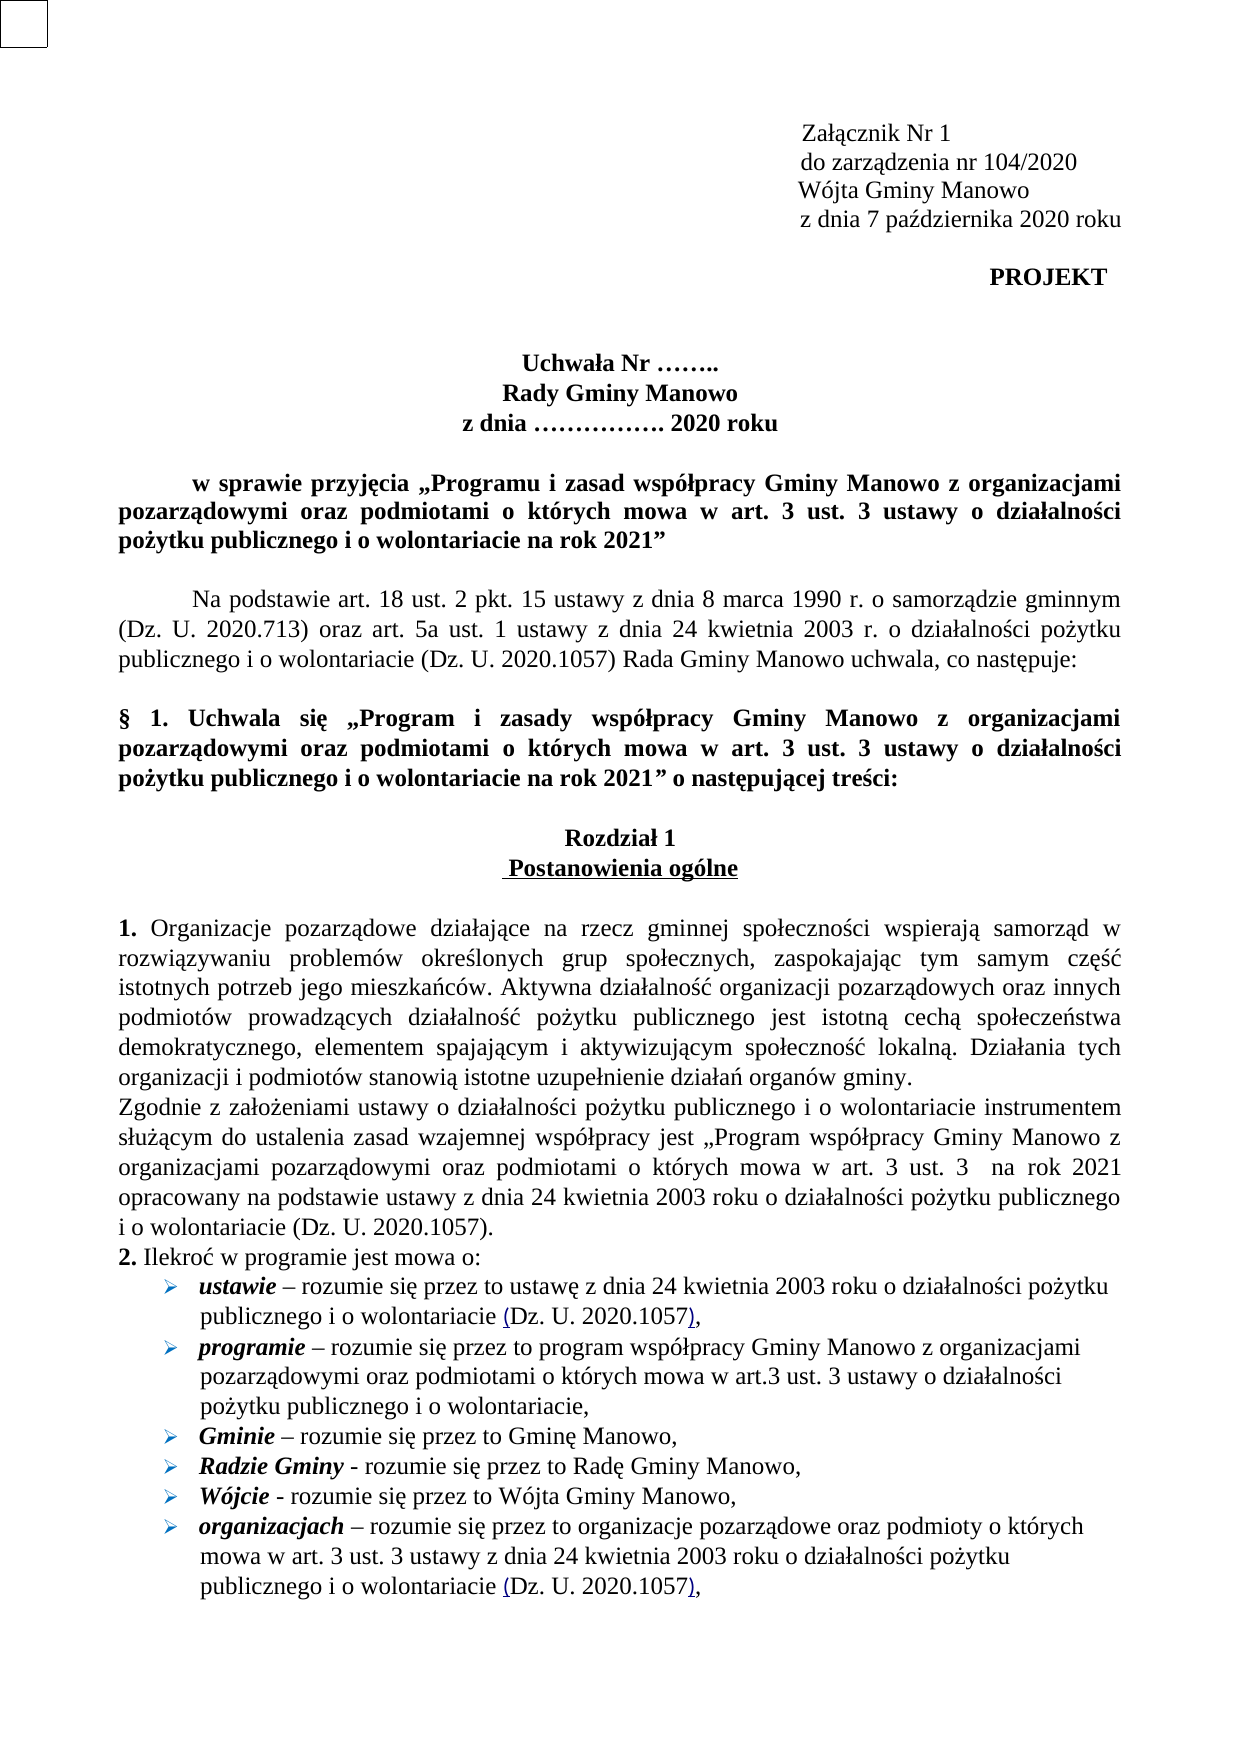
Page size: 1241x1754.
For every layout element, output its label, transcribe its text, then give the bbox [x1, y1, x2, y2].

text § 1. Uchwala się „Program i zasady współpracy Gminy Manowo z organizacjami pozarządowymi oraz podmiotami o których mowa w art. 3 ust. 3 ustawy o działalności pożytku publicznego i o wolontariacie na rok 2021” o następującej treści: [118, 703, 1122, 792]
text Na podstawie art. 18 ust. 2 pkt. 15 ustawy z dnia 8 marca 1990 r. o samorządzie gminnym (Dz. U. 2020.713) oraz art. 5a ust. 1 ustawy z dnia 24 kwietnia 2003 r. o działalności pożytku publicznego i o wolontariacie (Dz. U. 2020.1057) Rada Gminy Manowo uchwala, co następuje: [118, 584, 1122, 672]
text w sprawie przyjęcia „Programu i zasad współpracy Gminy Manowo z organizacjami pozarządowymi oraz podmiotami o których mowa w art. 3 ust. 3 ustawy o działalności pożytku publicznego i o wolontariacie na rok 2021” [118, 468, 1122, 554]
text [1, 1, 47, 47]
list ustawie – rozumie się przez to ustawę z dnia 24 kwietnia 2003 roku o działalności pożytku publicznego i o wolontariacie (Dz. U. 2020.1057), [162, 1271, 1122, 1330]
text Uchwała Nr …….. [118, 348, 1122, 377]
text z dnia ……………. 2020 roku [118, 408, 1122, 437]
list Gminie – rozumie się przez to Gminę Manowo, [162, 1421, 1122, 1450]
text z dnia 7 października 2020 roku [118, 204, 1122, 233]
text 2. Ilekroć w programie jest mowa o: [118, 1242, 1122, 1270]
text Wójta Gminy Manowo [118, 176, 1122, 204]
list Wójcie - rozumie się przez to Wójta Gminy Manowo, [162, 1481, 1122, 1510]
text Załącznik Nr 1 [118, 118, 1122, 147]
list programie – rozumie się przez to program współpracy Gminy Manowo z organizacjami pozarządowymi oraz podmiotami o których mowa w art.3 ust. 3 ustawy o działalności pożytku publicznego i o wolontariacie, [162, 1332, 1122, 1420]
text Rady Gminy Manowo [118, 378, 1122, 407]
list organizacjach – rozumie się przez to organizacje pozarządowe oraz podmioty o których mowa w art. 3 ust. 3 ustawy z dnia 24 kwietnia 2003 roku o działalności pożytku publicznego i o wolontariacie (Dz. U. 2020.1057), [162, 1511, 1122, 1600]
text Zgodnie z założeniami ustawy o działalności pożytku publicznego i o wolontariacie instrumentem służącym do ustalenia zasad wzajemnej współpracy jest „Program współpracy Gminy Manowo z organizacjami pozarządowymi oraz podmiotami o których mowa w art. 3 ust. 3 na rok 2021 opracowany na podstawie ustawy z dnia 24 kwietnia 2003 roku o działalności pożytku publicznego i o wolontariacie (Dz. U. 2020.1057). [118, 1092, 1122, 1240]
text PROJEKT [118, 262, 1122, 291]
list Radzie Gminy - rozumie się przez to Radę Gminy Manowo, [162, 1451, 1122, 1480]
text 1. Organizacje pozarządowe działające na rzecz gminnej społeczności wspierają samorząd w rozwiązywaniu problemów określonych grup społecznych, zaspokajając tym samym część istotnych potrzeb jego mieszkańców. Aktywna działalność organizacji pozarządowych oraz innych podmiotów prowadzących działalność pożytku publicznego jest istotną cechą społeczeństwa demokratycznego, elementem spajającym i aktywizującym społeczność lokalną. Działania tych organizacji i podmiotów stanowią istotne uzupełnienie działań organów gminy. [118, 913, 1122, 1091]
text Postanowienia ogólne [118, 853, 1122, 882]
text do zarządzenia nr 104/2020 [118, 147, 1122, 176]
text Rozdział 1 [118, 823, 1122, 852]
